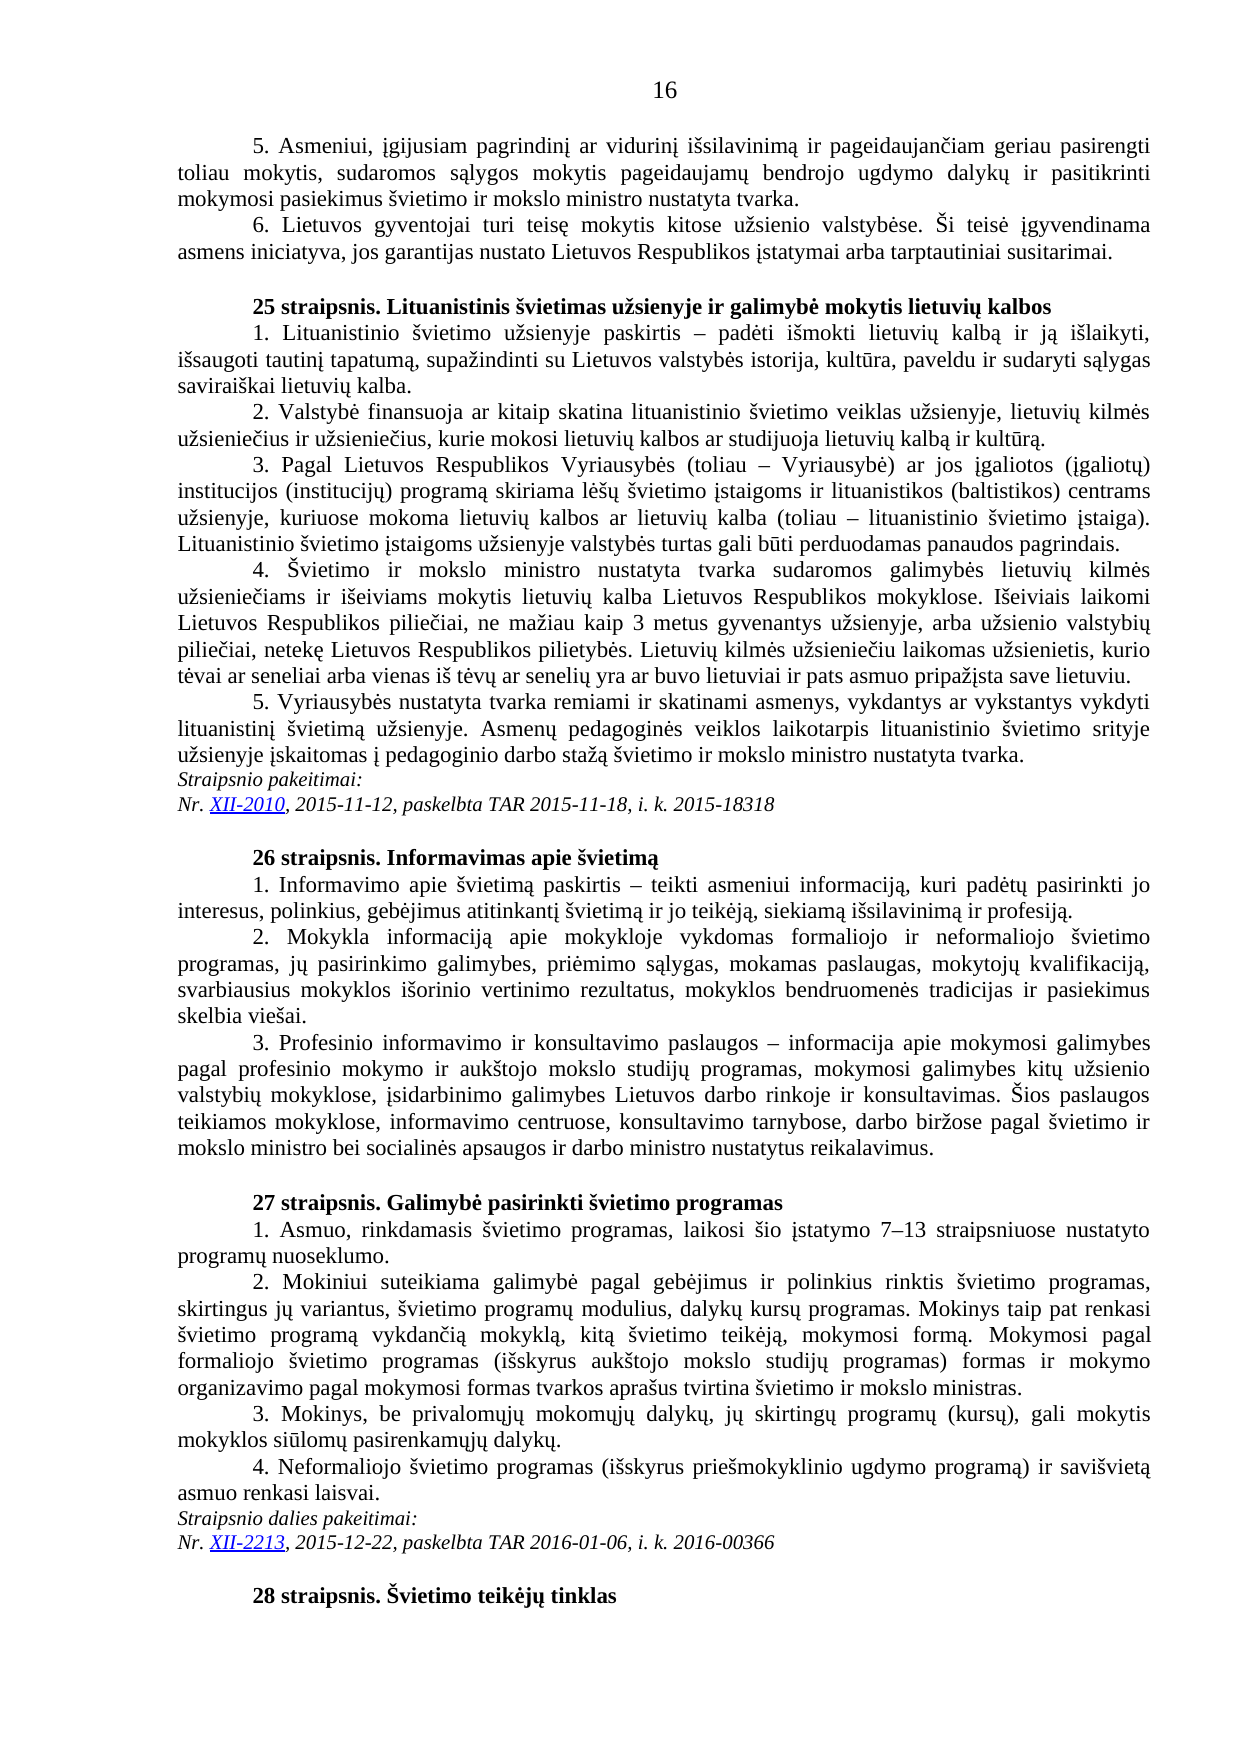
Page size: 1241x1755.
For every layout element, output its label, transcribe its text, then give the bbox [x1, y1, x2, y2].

text 5. Asmeniui, įgijusiam pagrindinį ar vidurinį išsilavinimą ir pageidaujančiam geriau pasirengti toliau mokytis, sudaromos sąlygos mokytis pageidaujamų bendrojo ugdymo dalykų ir pasitikrinti mokymosi pasiekimus švietimo ir mokslo ministro nustatyta tvarka. [177, 132, 1152, 212]
text 2. Mokiniui suteikiama galimybė pagal gebėjimus ir polinkius rinktis švietimo programas, skirtingus jų variantus, švietimo programų modulius, dalykų kursų programas. Mokinys taip pat renkasi švietimo programą vykdančią mokyklą, kitą švietimo teikėją, mokymosi formą. Mokymosi pagal formaliojo švietimo programas (išskyrus aukštojo mokslo studijų programas) formas ir mokymo organizavimo pagal mokymosi formas tvarkos aprašus tvirtina švietimo ir mokslo ministras. [177, 1268, 1152, 1400]
text Straipsnio pakeitimai: [177, 767, 1152, 791]
text Nr. XII-2213, 2015-12-22, paskelbta TAR 2016-01-06, i. k. 2016-00366 [177, 1529, 1152, 1554]
text 2. Valstybė finansuoja ar kitaip skatina lituanistinio švietimo veiklas užsienyje, lietuvių kilmės užsieniečius ir užsieniečius, kurie mokosi lietuvių kalbos ar studijuoja lietuvių kalbą ir kultūrą. [177, 398, 1152, 451]
text 3. Pagal Lietuvos Respublikos Vyriausybės (toliau – Vyriausybė) ar jos įgaliotos (įgaliotų) institucijos (institucijų) programą skiriama lėšų švietimo įstaigoms ir lituanistikos (baltistikos) centrams užsienyje, kuriuose mokoma lietuvių kalbos ar lietuvių kalba (toliau – lituanistinio švietimo įstaiga). Lituanistinio švietimo įstaigoms užsienyje valstybės turtas gali būti perduodamas panaudos pagrindais. [177, 451, 1152, 557]
text 25 straipsnis. Lituanistinis švietimas užsienyje ir galimybė mokytis lietuvių kalbos [177, 293, 1152, 319]
text Straipsnio dalies pakeitimai: [177, 1506, 1152, 1529]
text 26 straipsnis. Informavimas apie švietimą [177, 844, 1152, 871]
text 28 straipsnis. Švietimo teikėjų tinklas [177, 1582, 1152, 1609]
text 3. Profesinio informavimo ir konsultavimo paslaugos – informacija apie mokymosi galimybes pagal profesinio mokymo ir aukštojo mokslo studijų programas, mokymosi galimybes kitų užsienio valstybių mokyklose, įsidarbinimo galimybes Lietuvos darbo rinkoje ir konsultavimas. Šios paslaugos teikiamos mokyklose, informavimo centruose, konsultavimo tarnybose, darbo biržose pagal švietimo ir mokslo ministro bei socialinės apsaugos ir darbo ministro nustatytus reikalavimus. [177, 1029, 1152, 1161]
text 27 straipsnis. Galimybė pasirinkti švietimo programas [177, 1189, 1152, 1216]
text 1. Informavimo apie švietimą paskirtis – teikti asmeniui informaciją, kuri padėtų pasirinkti jo interesus, polinkius, gebėjimus atitinkantį švietimą ir jo teikėją, siekiamą išsilavinimą ir profesiją. [177, 871, 1152, 923]
text Nr. XII-2010, 2015-11-12, paskelbta TAR 2015-11-18, i. k. 2015-18318 [177, 791, 1152, 816]
text 3. Mokinys, be privalomųjų mokomųjų dalykų, jų skirtingų programų (kursų), gali mokytis mokyklos siūlomų pasirenkamųjų dalykų. [177, 1400, 1152, 1453]
text 4. Neformaliojo švietimo programas (išskyrus priešmokyklinio ugdymo programą) ir savišvietą asmuo renkasi laisvai. [177, 1453, 1152, 1506]
text 1. Asmuo, rinkdamasis švietimo programas, laikosi šio įstatymo 7–13 straipsniuose nustatyto programų nuoseklumo. [177, 1216, 1152, 1268]
text 6. Lietuvos gyventojai turi teisę mokytis kitose užsienio valstybėse. Ši teisė įgyvendinama asmens iniciatyva, jos garantijas nustato Lietuvos Respublikos įstatymai arba tarptautiniai susitarimai. [177, 212, 1152, 264]
text 1. Lituanistinio švietimo užsienyje paskirtis – padėti išmokti lietuvių kalbą ir ją išlaikyti, išsaugoti tautinį tapatumą, supažindinti su Lietuvos valstybės istorija, kultūra, paveldu ir sudaryti sąlygas saviraiškai lietuvių kalba. [177, 319, 1152, 398]
text 4. Švietimo ir mokslo ministro nustatyta tvarka sudaromos galimybės lietuvių kilmės užsieniečiams ir išeiviams mokytis lietuvių kalba Lietuvos Respublikos mokyklose. Išeiviais laikomi Lietuvos Respublikos piliečiai, ne mažiau kaip 3 metus gyvenantys užsienyje, arba užsienio valstybių piliečiai, netekę Lietuvos Respublikos pilietybės. Lietuvių kilmės užsieniečiu laikomas užsienietis, kurio tėvai ar seneliai arba vienas iš tėvų ar senelių yra ar buvo lietuviai ir pats asmuo pripažįsta save lietuviu. [177, 557, 1152, 688]
text 2. Mokykla informaciją apie mokykloje vykdomas formaliojo ir neformaliojo švietimo programas, jų pasirinkimo galimybes, priėmimo sąlygas, mokamas paslaugas, mokytojų kvalifikaciją, svarbiausius mokyklos išorinio vertinimo rezultatus, mokyklos bendruomenės tradicijas ir pasiekimus skelbia viešai. [177, 923, 1152, 1029]
text 5. Vyriausybės nustatyta tvarka remiami ir skatinami asmenys, vykdantys ar vykstantys vykdyti lituanistinį švietimą užsienyje. Asmenų pedagoginės veiklos laikotarpis lituanistinio švietimo srityje užsienyje įskaitomas į pedagoginio darbo stažą švietimo ir mokslo ministro nustatyta tvarka. [177, 688, 1152, 767]
